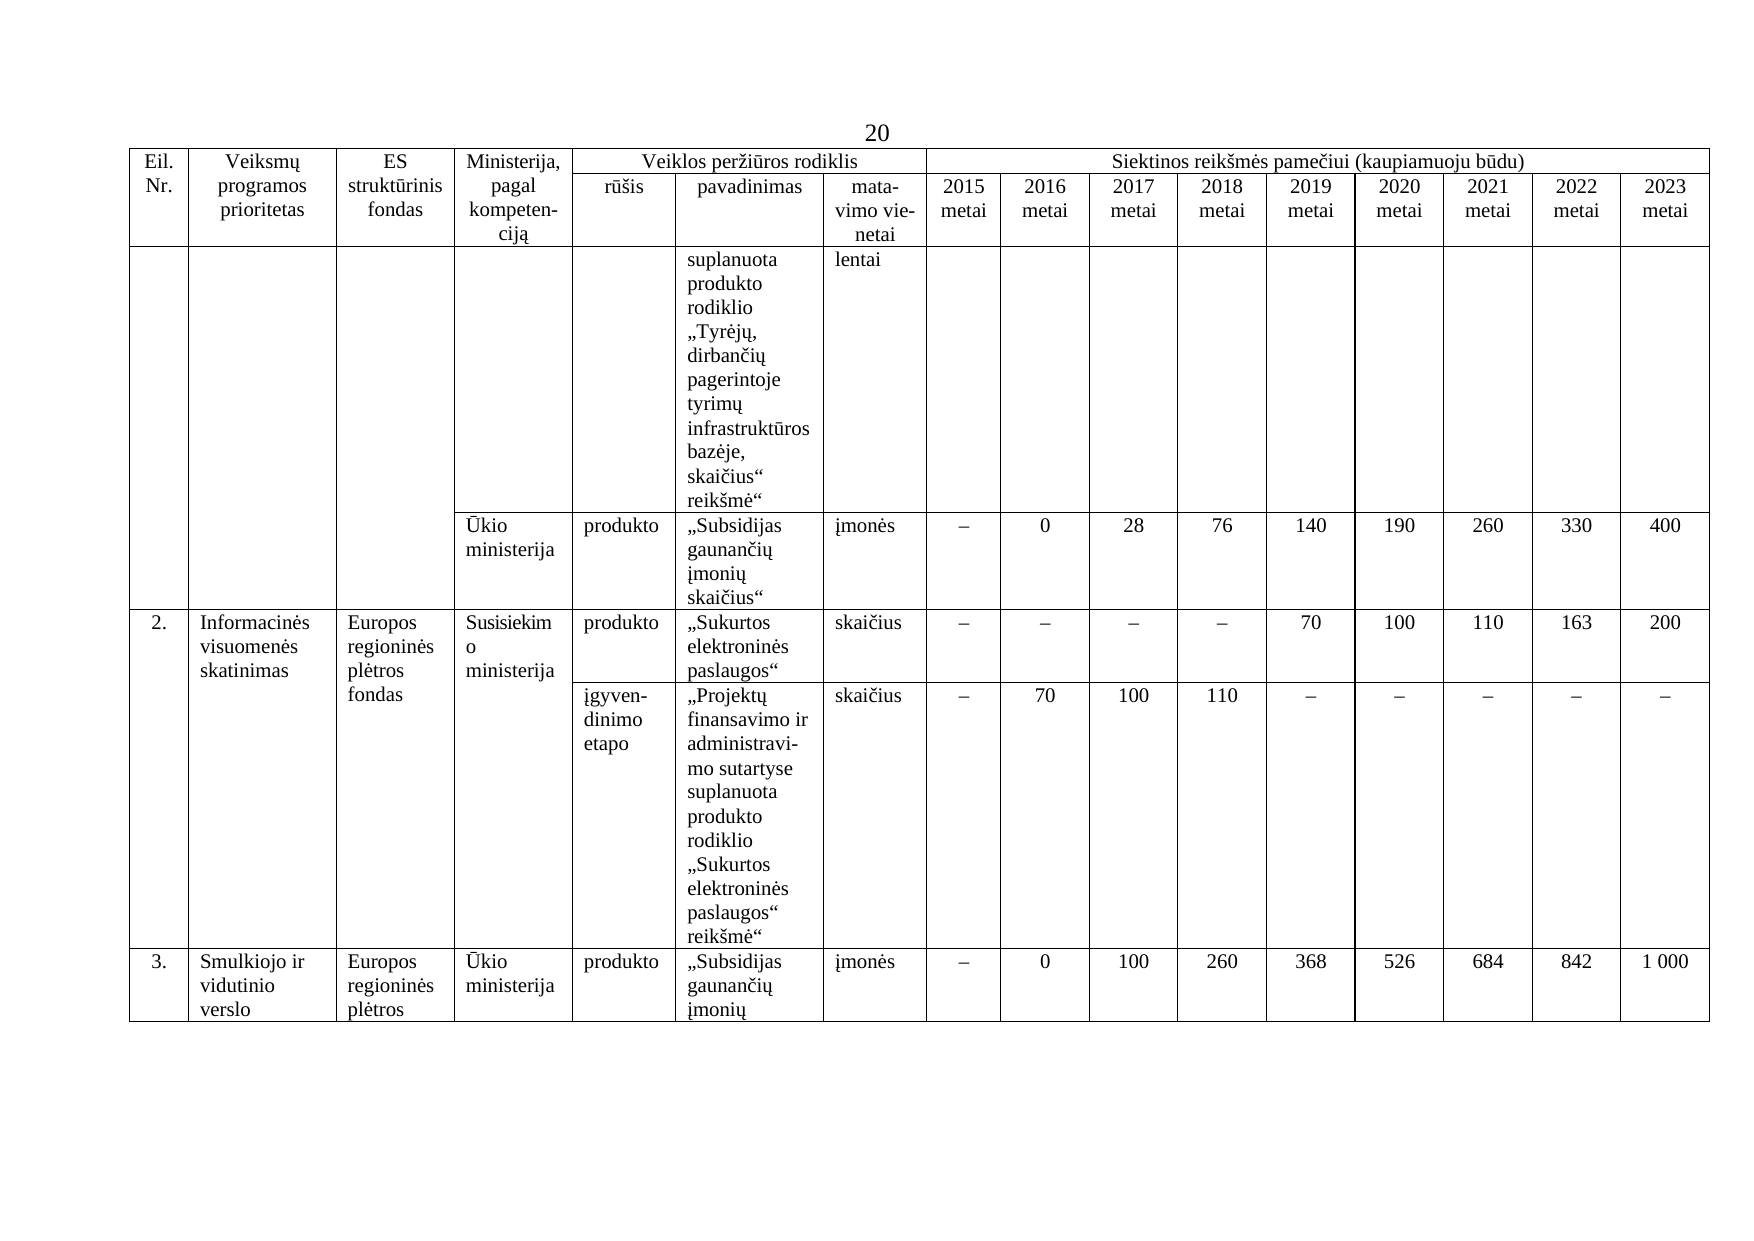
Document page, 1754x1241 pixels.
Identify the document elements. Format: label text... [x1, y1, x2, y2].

table_cell skaičius [824, 610, 926, 682]
table_cell [1267, 247, 1354, 512]
table_cell 200 [1621, 610, 1709, 682]
table_cell skaičius [824, 683, 926, 948]
table_cell 76 [1178, 513, 1266, 609]
table_cell – [1444, 683, 1532, 948]
table_cell 2017 metai [1090, 174, 1177, 246]
table_cell [130, 247, 188, 609]
table_cell 842 [1533, 949, 1620, 1021]
table_cell 3. [130, 949, 188, 1021]
table_cell 2021 metai [1444, 174, 1532, 246]
table_cell 2019 metai [1267, 174, 1354, 246]
table_cell 100 [1356, 610, 1443, 682]
table_cell [455, 247, 572, 512]
table_header Ministerija, pagal kompeten-ciją atsakinga už bendrai finansuoja-mus iš ES struktūrinių fondų lėšų ūkio sektorius [455, 149, 572, 246]
table_cell „Projektų finansavimo ir administravi-mo sutartyse suplanuota produkto rodiklio „Sukurtos elektroninės paslaugos“ reikšmė“ [676, 683, 823, 948]
table_cell 368 [1267, 949, 1354, 1021]
table_cell suplanuota produkto rodiklio „Tyrėjų, dirbančių pagerintoje tyrimų infrastruktūros bazėje, skaičius“ reikšmė“ [676, 247, 823, 512]
table_cell Ūkio ministerija [455, 949, 572, 1021]
table_cell [927, 247, 1000, 512]
table_cell „Sukurtos elektroninės paslaugos“ [676, 610, 823, 682]
table_cell pavadinimas [676, 174, 823, 246]
table_cell [1178, 247, 1266, 512]
table_cell 70 [1001, 683, 1089, 948]
table_cell 70 [1267, 610, 1354, 682]
table_cell 163 [1533, 610, 1620, 682]
table_cell Europos regioninės plėtros [337, 949, 454, 1021]
table_cell 260 [1178, 949, 1266, 1021]
table_cell produkto [573, 610, 675, 682]
table_cell įmonės [824, 513, 926, 609]
table_header Veiklos peržiūros rodiklis [573, 149, 926, 173]
table_cell 110 [1178, 683, 1266, 948]
table_cell – [927, 949, 1000, 1021]
table_cell rūšis [573, 174, 675, 246]
table_cell [573, 247, 675, 512]
table_cell 400 [1621, 513, 1709, 609]
table_cell 140 [1267, 513, 1354, 609]
table_cell Informacinės visuomenės skatinimas [189, 610, 336, 948]
table_cell 100 [1090, 683, 1177, 948]
table_cell 0 [1001, 513, 1089, 609]
table_cell – [1621, 683, 1709, 948]
table_cell lentai [824, 247, 926, 512]
table_cell 1 000 [1621, 949, 1709, 1021]
table_cell 2022 metai [1533, 174, 1620, 246]
table_cell 110 [1444, 610, 1532, 682]
table_cell [1090, 247, 1177, 512]
table_cell – [1090, 610, 1177, 682]
table_cell Susisiekimo ministerija [455, 610, 572, 948]
table_cell 260 [1444, 513, 1532, 609]
table_cell 2020 metai [1356, 174, 1443, 246]
table_cell įmonės [824, 949, 926, 1021]
table_cell 526 [1356, 949, 1443, 1021]
table_cell 2016 metai [1001, 174, 1089, 246]
table_cell 190 [1356, 513, 1443, 609]
table_cell Europos regioninės plėtros fondas [337, 610, 454, 948]
table_cell įgyven-dinimo etapo [573, 683, 675, 948]
table_header Eil. Nr. [130, 149, 188, 246]
table_cell 0 [1001, 949, 1089, 1021]
table_cell produkto [573, 949, 675, 1021]
table_cell „Subsidijas gaunančių įmonių [676, 949, 823, 1021]
table_cell „Subsidijas gaunančių įmonių skaičius“ [676, 513, 823, 609]
table_cell 330 [1533, 513, 1620, 609]
table_cell [189, 247, 336, 609]
table_header Veiksmų programos prioritetas [189, 149, 336, 246]
table_cell [1356, 247, 1443, 512]
table_cell 684 [1444, 949, 1532, 1021]
table_cell – [927, 683, 1000, 948]
table_cell 2023 metai [1621, 174, 1709, 246]
table_cell mata-vimo vie-netai [824, 174, 926, 246]
table_cell – [927, 610, 1000, 682]
table_cell 28 [1090, 513, 1177, 609]
table_cell – [927, 513, 1000, 609]
table_cell 2018 metai [1178, 174, 1266, 246]
table_cell – [1178, 610, 1266, 682]
table_cell – [1356, 683, 1443, 948]
table_header ES struktūrinis fondas [337, 149, 454, 246]
table_cell [1001, 247, 1089, 512]
table_cell [1444, 247, 1532, 512]
table_cell – [1533, 683, 1620, 948]
table_cell Smulkiojo ir vidutinio verslo [189, 949, 336, 1021]
table_cell – [1267, 683, 1354, 948]
table_header Siektinos reikšmės pamečiui (kaupiamuoju būdu) [927, 149, 1709, 173]
table_cell 2015 metai [927, 174, 1000, 246]
table_cell 100 [1090, 949, 1177, 1021]
table_cell 2. [130, 610, 188, 948]
table_cell [337, 247, 454, 609]
table_cell produkto [573, 513, 675, 609]
table_cell [1621, 247, 1709, 512]
table_cell [1533, 247, 1620, 512]
table_cell Ūkio ministerija [455, 513, 572, 609]
table_cell – [1001, 610, 1089, 682]
